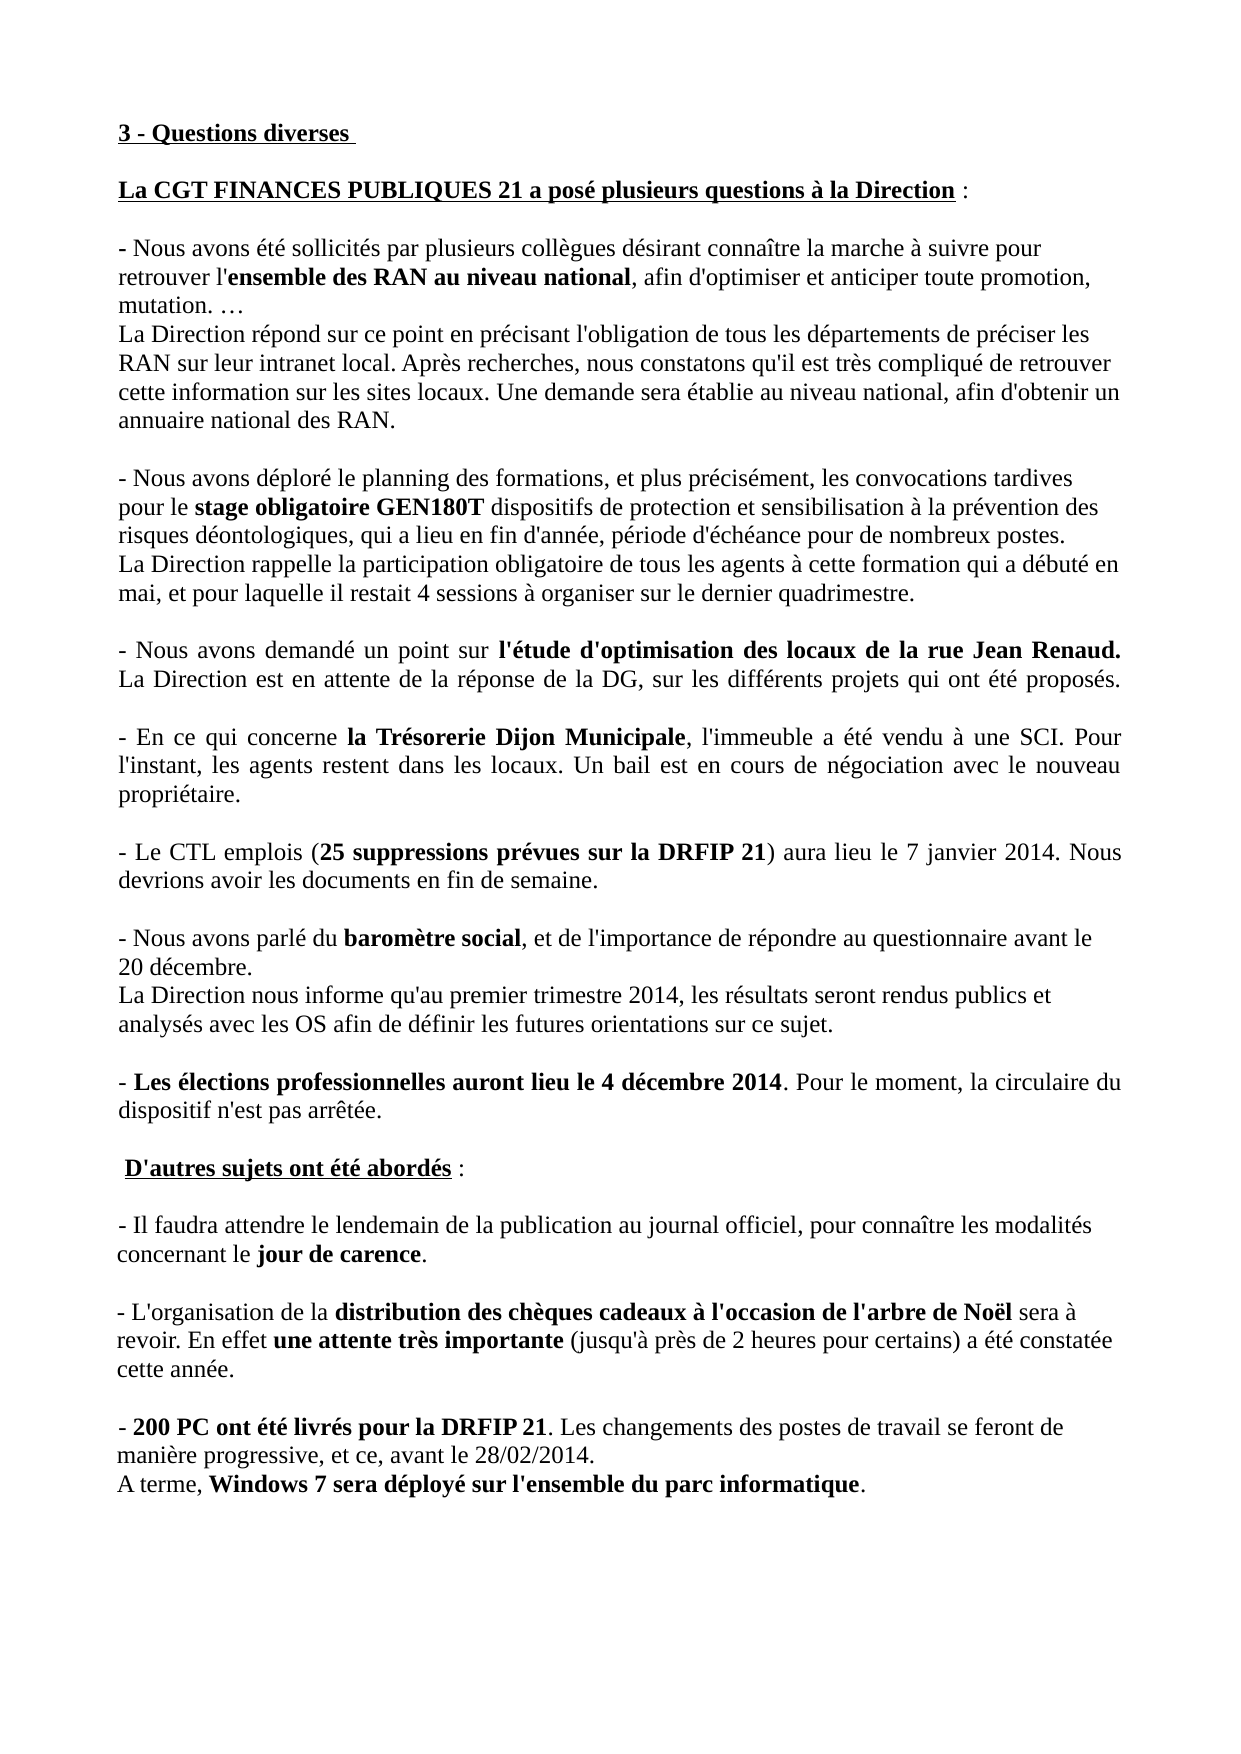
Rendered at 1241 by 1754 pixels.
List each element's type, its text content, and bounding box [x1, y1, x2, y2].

text - Nous avons parlé du baromètre social, et de l'importance de répondre au questionnaire avant le 20 décembre. La Direction nous informe qu'au premier trimestre 2014, les résultats seront rendus publics et analysés avec les OS afin de définir les futures orientations sur ce sujet. [118, 923, 1122, 1038]
list - L'organisation de la distribution des chèques cadeaux à l'occasion de l'arbre de Noël sera à revoir. En effet une attente très importante (jusqu'à près de 2 heures pour certains) a été constatée cette année. [117, 1297, 1122, 1383]
text - Le CTL emplois (25 suppressions prévues sur la DRFIP 21) aura lieu le 7 janvier 2014. Nous devrions avoir les documents en fin de semaine. [118, 837, 1122, 894]
text - Il faudra attendre le lendemain de la publication au journal officiel, pour connaître les modalités concernant le jour de carence. [117, 1211, 1122, 1268]
text - Les élections professionnelles auront lieu le 4 décembre 2014. Pour le moment, la circulaire du dispositif n'est pas arrêtée. [118, 1067, 1122, 1124]
list D'autres sujets ont été abordés : [49, 1153, 1122, 1182]
text - 200 PC ont été livrés pour la DRFIP 21. Les changements des postes de travail se feront de manière progressive, et ce, avant le 28/02/2014. A terme, Windows 7 sera déployé sur l'ensemble du parc informatique. [117, 1412, 1122, 1498]
text La Direction répond sur ce point en précisant l'obligation de tous les départements de préciser les RAN sur leur intranet local. Après recherches, nous constatons qu'il est très compliqué de retrouver cette information sur les sites locaux. Une demande sera établie au niveau national, afin d'obtenir un annuaire national des RAN. [118, 319, 1122, 434]
text - Nous avons été sollicités par plusieurs collègues désirant connaître la marche à suivre pour retrouver l'ensemble des RAN au niveau national, afin d'optimiser et anticiper toute promotion, mutation. … [118, 233, 1122, 319]
text - En ce qui concerne la Trésorerie Dijon Municipale, l'immeuble a été vendu à une SCI. Pour l'instant, les agents restent dans les locaux. Un bail est en cours de négociation avec le nouveau propriétaire. [118, 722, 1122, 837]
text La CGT FINANCES PUBLIQUES 21 a posé plusieurs questions à la Direction : [118, 176, 1122, 204]
text 3 - Questions diverses [118, 118, 1122, 147]
text - Nous avons demandé un point sur l'étude d'optimisation des locaux de la rue Jean Renaud. La Direction est en attente de la réponse de la DG, sur les différents projets qui ont été proposés. [118, 636, 1122, 722]
text - Nous avons déploré le planning des formations, et plus précisément, les convocations tardives pour le stage obligatoire GEN180T dispositifs de protection et sensibilisation à la prévention des risques déontologiques, qui a lieu en fin d'année, période d'échéance pour de nombreux postes. La Direction rappelle la participation obligatoire de tous les agents à cette formation qui a débuté en mai, et pour laquelle il restait 4 sessions à organiser sur le dernier quadrimestre. [118, 463, 1122, 636]
